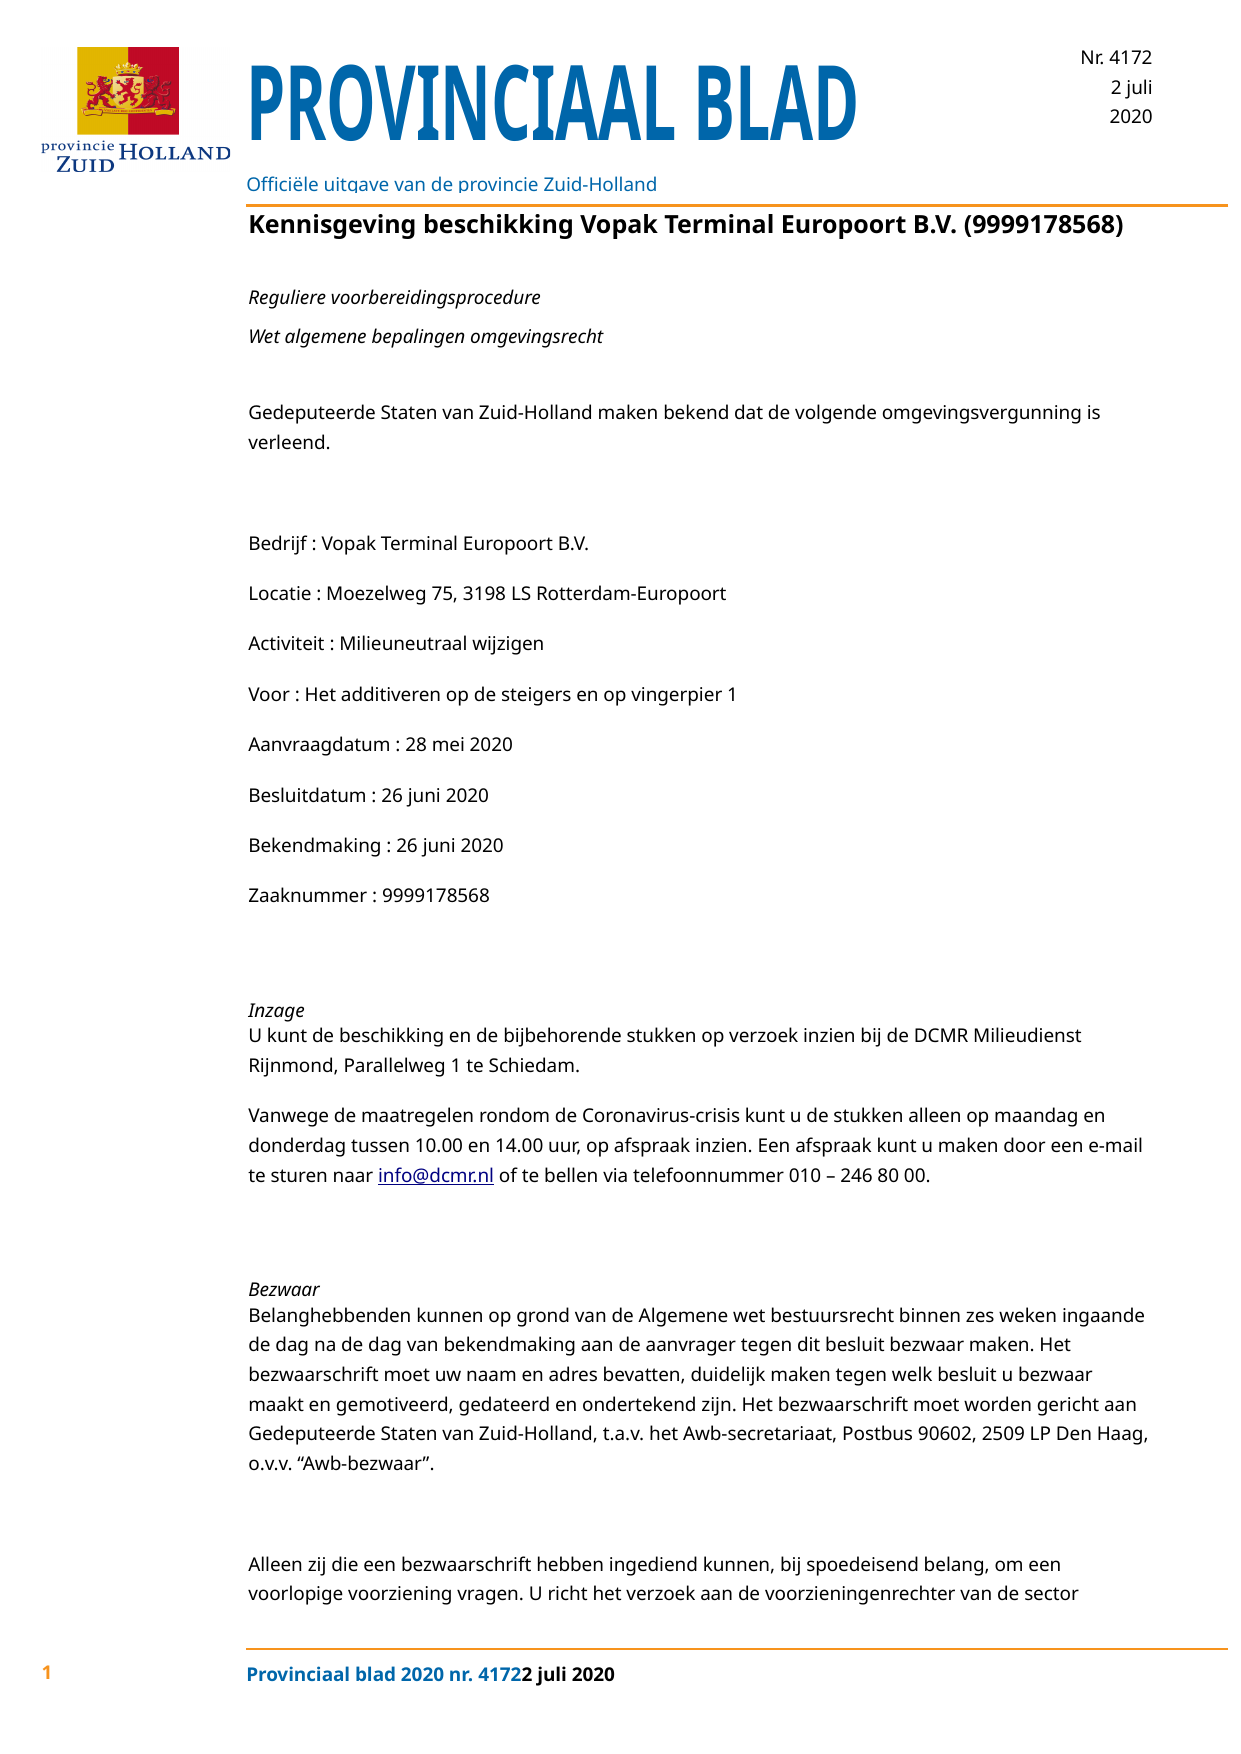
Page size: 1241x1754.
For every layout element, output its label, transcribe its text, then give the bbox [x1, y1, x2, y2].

text Reguliere voorbereidingsprocedure [248, 284, 1152, 309]
text U kunt de beschikking en de bijbehorende stukken op verzoek inzien bij de DCMR Milieudienst Rijnmond, Parallelweg 1 te Schiedam. [248, 1023, 1152, 1078]
text Zaaknummer : 9999178568 [248, 883, 1152, 908]
text Bedrijf : Vopak Terminal Europoort B.V. [248, 530, 1152, 555]
picture [41, 47, 231, 172]
text Vanwege de maatregelen rondom de Coronavirus-crisis kunt u de stukken alleen op maandag en donderdag tussen 10.00 en 14.00 uur, op afspraak inzien. Een afspraak kunt u maken door een e-mail te sturen naar info@dcmr.nl of te bellen via telefoonnummer 010 – 246 80 00. [248, 1103, 1152, 1188]
text Inzage [248, 997, 1152, 1023]
text Kennisgeving beschikking Vopak Terminal Europoort B.V. (9999178568) [248, 207, 1152, 241]
text Belanghebbenden kunnen op grond van de Algemene wet bestuursrecht binnen zes weken ingaande de dag na de dag van bekendmaking aan de aanvrager tegen dit besluit bezwaar maken. Het bezwaarschrift moet uw naam en adres bevatten, duidelijk maken tegen welk besluit u bezwaar maakt en gemotiveerd, gedateerd en ondertekend zijn. Het bezwaarschrift moet worden gericht aan Gedeputeerde Staten van Zuid-Holland, t.a.v. het Awb-secretariaat, Postbus 90602, 2509 LP Den Haag, o.v.v. “Awb-bezwaar”. [248, 1302, 1152, 1476]
text Bezwaar [248, 1276, 1152, 1302]
text Bekendmaking : 26 juni 2020 [248, 832, 1152, 858]
text Gedeputeerde Staten van Zuid-Holland maken bekend dat de volgende omgevingsvergunning is verleend. [248, 399, 1152, 454]
text Wet algemene bepalingen omgevingsrecht [248, 323, 1152, 349]
text Activiteit : Milieuneutraal wijzigen [248, 631, 1152, 656]
text Alleen zij die een bezwaarschrift hebben ingediend kunnen, bij spoedeisend belang, om een voorlopige voorziening vragen. U richt het verzoek aan de voorzieningenrechter van de sector [248, 1551, 1152, 1606]
text Voor : Het additiveren op de steigers en op vingerpier 1 [248, 681, 1152, 707]
text Locatie : Moezelweg 75, 3198 LS Rotterdam-Europoort [248, 580, 1152, 606]
text Besluitdatum : 26 juni 2020 [248, 782, 1152, 807]
text Aanvraagdatum : 28 mei 2020 [248, 731, 1152, 757]
